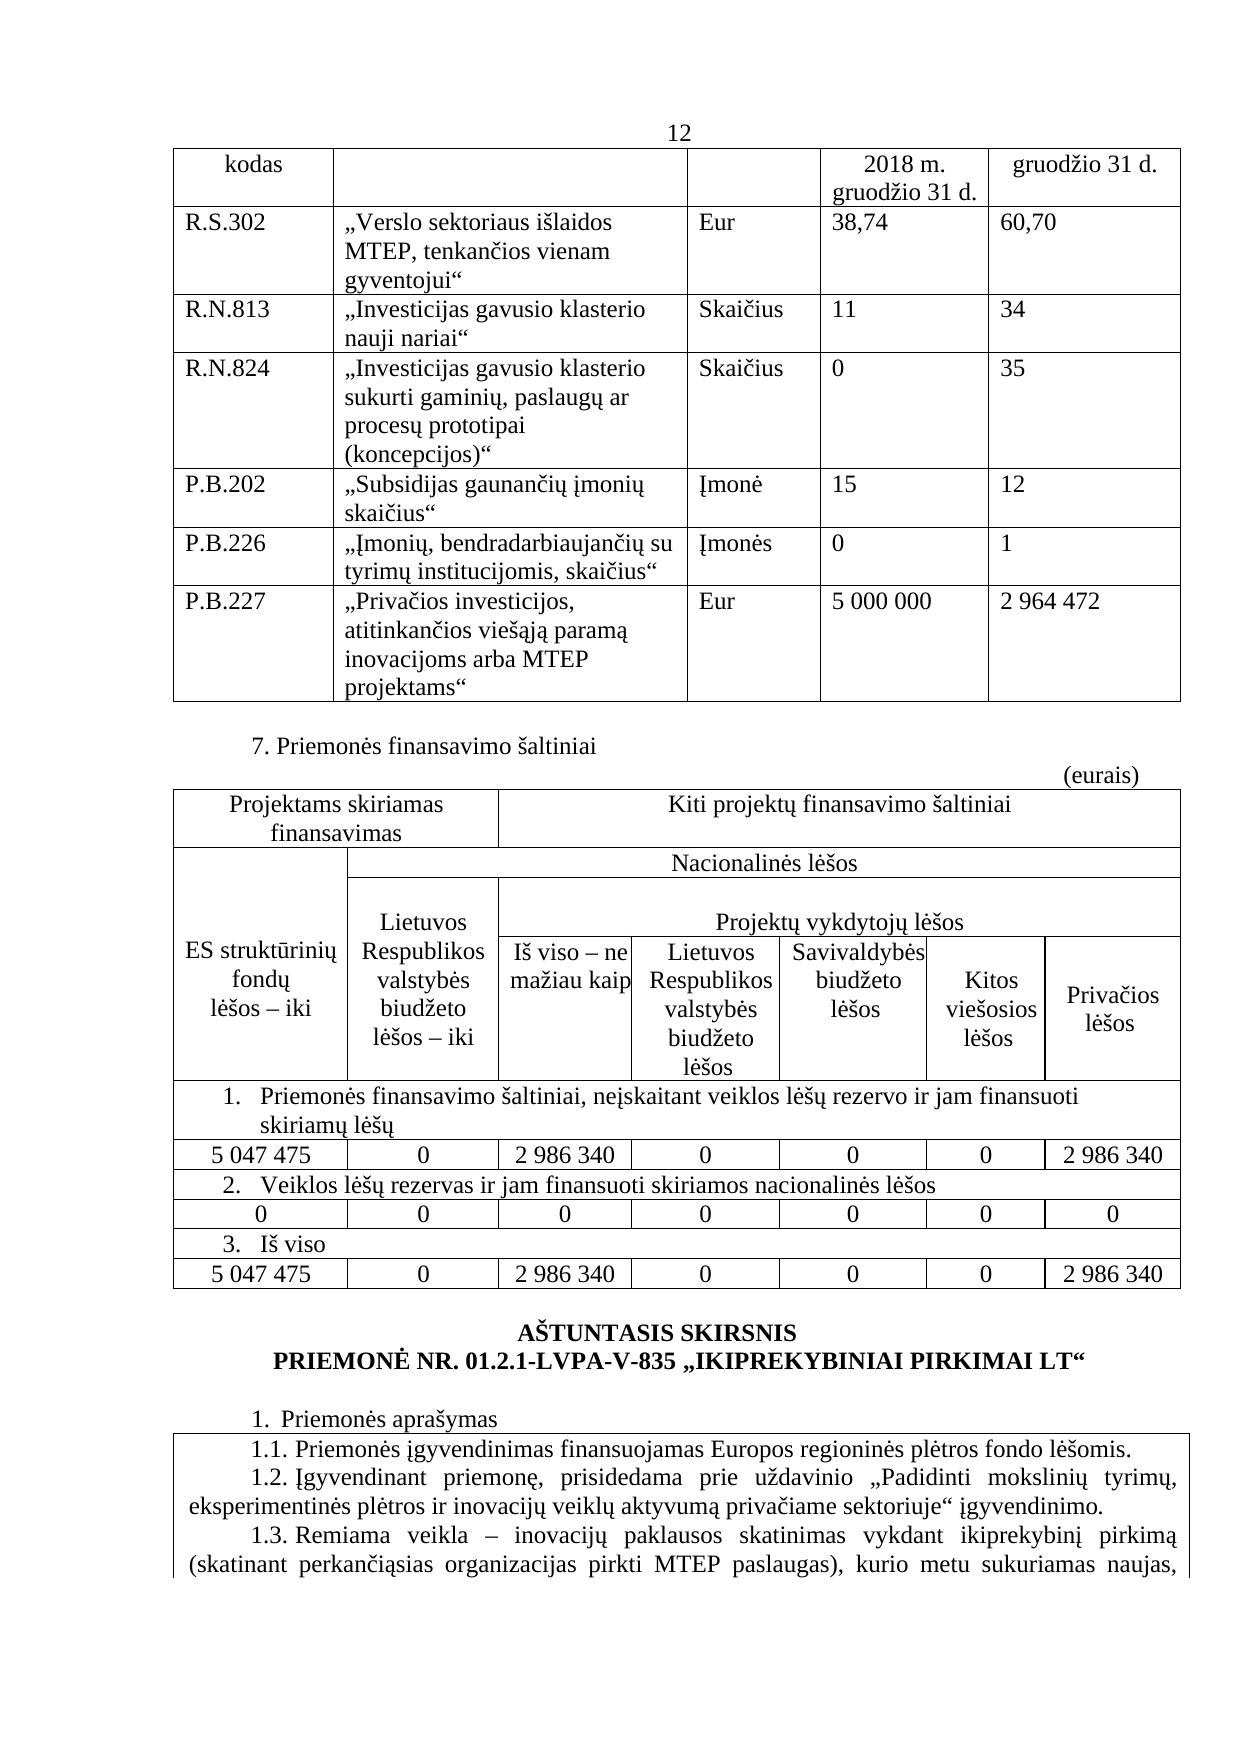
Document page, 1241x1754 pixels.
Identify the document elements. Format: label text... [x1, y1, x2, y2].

table_cell 0 [632, 1200, 779, 1228]
table_cell Skaičius [688, 295, 820, 352]
table_cell 2 986 340 [499, 1140, 631, 1169]
table_cell Eur [688, 207, 820, 293]
table_cell P.B.226 [174, 528, 333, 585]
table_cell Projektų vykdytojų lėšos [499, 878, 1180, 936]
table_cell 38,74 [821, 207, 988, 293]
table_cell Kitos viešosios lėšos [927, 937, 1044, 1080]
table_cell 0 [927, 1140, 1044, 1169]
table_cell 0 [632, 1259, 779, 1288]
table_cell Lietuvos Respublikos valstybės biudžeto lėšos – iki [348, 878, 498, 1080]
table_cell 12 [989, 469, 1180, 527]
text 7. Priemonės finansavimo šaltiniai [177, 731, 1181, 760]
table_cell 0 [632, 1140, 779, 1169]
table_cell R.N.813 [174, 295, 333, 352]
table_cell 0 [348, 1259, 498, 1288]
text (eurais) [177, 760, 1181, 788]
table_cell P.B.227 [174, 586, 333, 701]
table_cell P.B.202 [174, 469, 333, 527]
table_cell 2 986 340 [1046, 1140, 1180, 1169]
table_cell Privačios lėšos [1046, 937, 1180, 1080]
table_cell Nacionalinės lėšos [348, 848, 1180, 877]
table_cell Iš viso – ne mažiau kaip [499, 937, 631, 1080]
table_cell Įmonė [688, 469, 820, 527]
table_cell 2 964 472 [989, 586, 1180, 701]
table_header Projektams skiriamas finansavimas [174, 790, 498, 847]
table_cell 0 [1046, 1200, 1180, 1228]
table_cell R.N.824 [174, 353, 333, 468]
table_cell R.S.302 [174, 207, 333, 293]
table_cell 5 047 475 [174, 1259, 347, 1288]
table_cell 5 000 000 [821, 586, 988, 701]
table_cell 60,70 [989, 207, 1180, 293]
table_cell 0 [780, 1140, 926, 1169]
text AŠTUNTASIS SKIRSNIS [177, 1318, 1137, 1346]
table_cell 3. Iš viso [174, 1229, 1180, 1258]
table_cell Įmonės [688, 528, 820, 585]
table_cell 0 [780, 1200, 926, 1228]
table_cell 0 [780, 1259, 926, 1288]
table_cell 2 986 340 [499, 1259, 631, 1288]
table_cell 1 [989, 528, 1180, 585]
table_cell „Įmonių, bendradarbiaujančių su tyrimų institucijomis, skaičius“ [334, 528, 687, 585]
table_header [688, 149, 820, 206]
table_cell 0 [927, 1259, 1044, 1288]
table_header kodas [174, 149, 333, 206]
table_cell 0 [927, 1200, 1044, 1228]
table_cell 2. Veiklos lėšų rezervas ir jam finansuoti skiriamos nacionalinės lėšos [174, 1170, 1180, 1198]
table_cell „Privačios investicijos, atitinkančios viešąją paramą inovacijoms arba MTEP projektams“ [334, 586, 687, 701]
table_cell 2 986 340 [1046, 1259, 1180, 1288]
table_header Kiti projektų finansavimo šaltiniai [499, 790, 1180, 847]
table_cell 0 [821, 353, 988, 468]
table_cell Skaičius [688, 353, 820, 468]
table_cell 34 [989, 295, 1180, 352]
table_cell ES struktūrinių fondų lėšos – iki [174, 848, 347, 1080]
table_cell 1.2. Įgyvendinant priemonę, prisidedama prie uždavinio „Padidinti mokslinių tyrimų, eksperimentinės plėtros ir inovacijų veiklų aktyvumą privačiame sektoriuje“ įgyvendinimo. 1.3. Remiama veikla – inovacijų paklausos skatinimas vykdant ikiprekybinį pirkimą (skatinant perkančiąsias organizacijas pirkti MTEP paslaugas), kurio metu sukuriamas naujas, [174, 1463, 1189, 1577]
table_cell „Investicijas gavusio klasterio nauji nariai“ [334, 295, 687, 352]
table_cell Lietuvos Respublikos valstybės biudžeto lėšos [632, 937, 779, 1080]
text PRIEMONĖ NR. 01.2.1-LVPA-V-835 „IKIPREKYBINIAI PIRKIMAI LT“ [177, 1346, 1181, 1375]
table_cell Savivaldybės biudžeto lėšos [780, 937, 926, 1080]
table_cell „Subsidijas gaunančių įmonių skaičius“ [334, 469, 687, 527]
table_cell „Verslo sektoriaus išlaidos MTEP, tenkančios vienam gyventojui“ [334, 207, 687, 293]
table_cell „Investicijas gavusio klasterio sukurti gaminių, paslaugų ar procesų prototipai (koncepcijos)“ [334, 353, 687, 468]
table_header [334, 149, 687, 206]
table_cell 0 [348, 1200, 498, 1228]
table_cell 11 [821, 295, 988, 352]
table_cell 0 [348, 1140, 498, 1169]
table_cell Eur [688, 586, 820, 701]
table_cell 1. Priemonės finansavimo šaltiniai, neįskaitant veiklos lėšų rezervo ir jam finansuoti skiriamų lėšų [174, 1081, 1180, 1139]
table_cell 5 047 475 [174, 1140, 347, 1169]
table_cell 35 [989, 353, 1180, 468]
table_header 1.1. Priemonės įgyvendinimas finansuojamas Europos regioninės plėtros fondo lėšomis. [174, 1434, 1189, 1462]
table_cell 0 [174, 1200, 347, 1228]
table_cell 15 [821, 469, 988, 527]
table_header gruodžio 31 d. [989, 149, 1180, 206]
table_cell 0 [821, 528, 988, 585]
table_header 2018 m. gruodžio 31 d. [821, 149, 988, 206]
table_cell 0 [499, 1200, 631, 1228]
text 1. Priemonės aprašymas [251, 1404, 1181, 1433]
